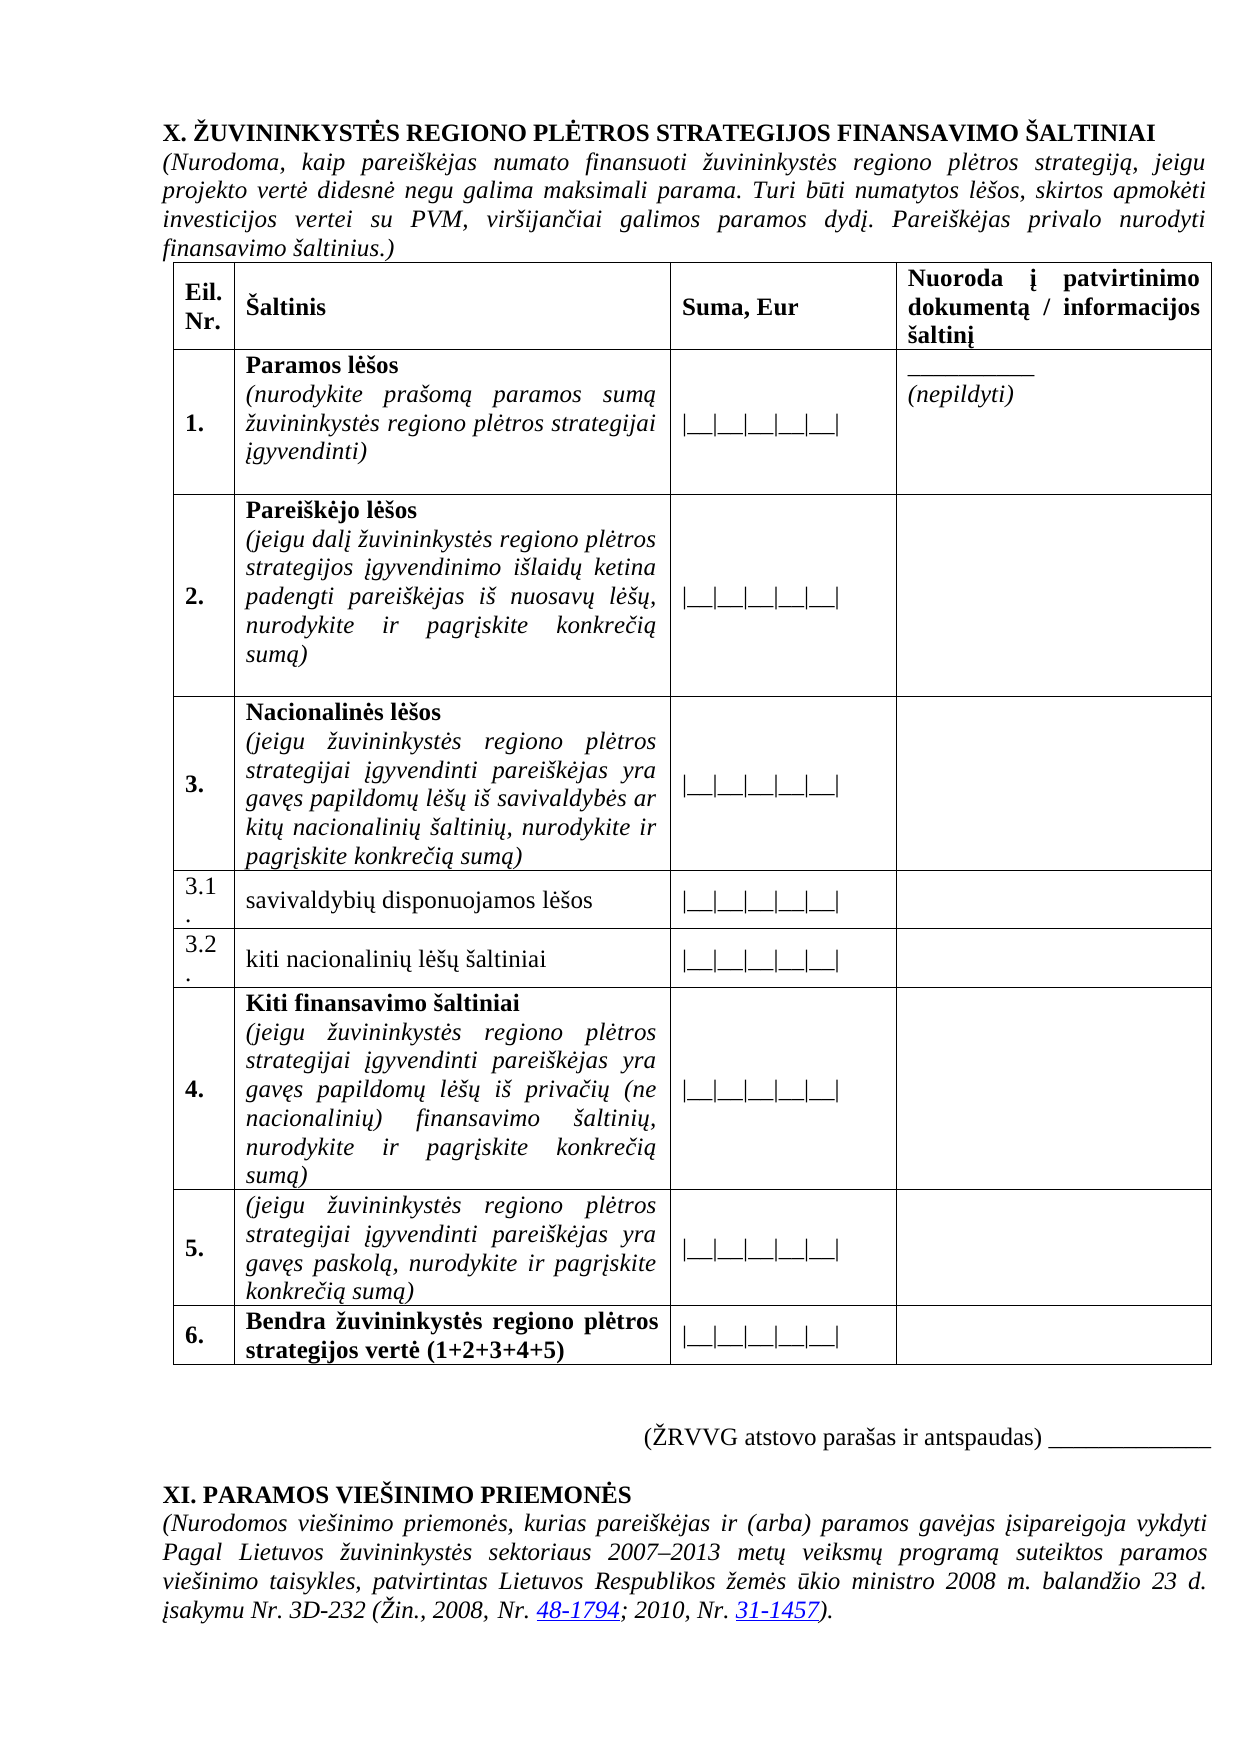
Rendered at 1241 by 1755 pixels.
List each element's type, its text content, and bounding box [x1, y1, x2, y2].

text (ŽRVVG atstovo parašas ir antspaudas) _____________ [162, 1422, 1211, 1451]
table_cell [897, 929, 1211, 987]
table_cell |__|__|__|__|__| [671, 697, 896, 870]
table_cell |__|__|__|__|__| [671, 929, 896, 987]
text XI. PARAMOS VIEŠINIMO PRIEMONĖS [162, 1480, 1211, 1508]
table_cell Pareiškėjo lėšos (jeigu dalį žuvininkystės regiono plėtros strategijos įgyvendinimo išlaidų ketina padengti pareiškėjas iš nuosavų lėšų, nurodykite ir pagrįskite konkrečią sumą) [235, 495, 670, 696]
table_header Nuoroda į patvirtinimo dokumentą / informacijos šaltinį [897, 263, 1211, 349]
text (Nurodomos viešinimo priemonės, kurias pareiškėjas ir (arba) paramos gavėjas įsipareigoja vykdyti Pagal Lietuvos žuvininkystės sektoriaus 2007–2013 metų veiksmų programą suteiktos paramos viešinimo taisykles, patvirtintas Lietuvos Respublikos žemės ūkio ministro 2008 m. balandžio 23 d. įsakymu Nr. 3D-232 (Žin., 2008, Nr. 48-1794; 2010, Nr. 31-1457). [162, 1508, 1211, 1623]
table_cell Nacionalinės lėšos (jeigu žuvininkystės regiono plėtros strategijai įgyvendinti pareiškėjas yra gavęs papildomų lėšų iš savivaldybės ar kitų nacionalinių šaltinių, nurodykite ir pagrįskite konkrečią sumą) [235, 697, 670, 870]
table_cell |__|__|__|__|__| [671, 495, 896, 696]
table_cell |__|__|__|__|__| [671, 1190, 896, 1305]
table_cell 3.2. [174, 929, 234, 987]
table_cell savivaldybių disponuojamos lėšos [235, 871, 670, 928]
table_cell |__|__|__|__|__| [671, 988, 896, 1189]
table_cell |__|__|__|__|__| [671, 350, 896, 494]
table_cell 3. [174, 697, 234, 870]
table_cell [897, 697, 1211, 870]
table_header Eil. Nr. [174, 263, 234, 349]
text X. ŽUVININKYSTĖS REGIONO PLĖTROS STRATEGIJOS FINANSAVIMO ŠALTINIAI [162, 118, 1211, 147]
table_cell Bendra žuvininkystės regiono plėtros strategijos vertė (1+2+3+4+5) [235, 1306, 670, 1364]
table_cell (jeigu žuvininkystės regiono plėtros strategijai įgyvendinti pareiškėjas yra gavęs paskolą, nurodykite ir pagrįskite konkrečią sumą) [235, 1190, 670, 1305]
table_cell Paramos lėšos (nurodykite prašomą paramos sumą žuvininkystės regiono plėtros strategijai įgyvendinti) [235, 350, 670, 494]
table_cell kiti nacionalinių lėšų šaltiniai [235, 929, 670, 987]
table_cell 4. [174, 988, 234, 1189]
table_cell 1. [174, 350, 234, 494]
table_cell 3.1. [174, 871, 234, 928]
table_cell |__|__|__|__|__| [671, 871, 896, 928]
table_cell |__|__|__|__|__| [671, 1306, 896, 1364]
table_cell [897, 871, 1211, 928]
table_header Suma, Eur [671, 263, 896, 349]
text (Nurodoma, kaip pareiškėjas numato finansuoti žuvininkystės regiono plėtros strategiją, jeigu projekto vertė didesnė negu galima maksimali parama. Turi būti numatytos lėšos, skirtos apmokėti investicijos vertei su PVM, viršijančiai galimos paramos dydį. Pareiškėjas privalo nurodyti finansavimo šaltinius.) [162, 147, 1211, 262]
table_cell __________ (nepildyti) [897, 350, 1211, 494]
table_cell [897, 988, 1211, 1189]
table_cell [897, 1306, 1211, 1364]
table_cell 2. [174, 495, 234, 696]
table_cell 6. [174, 1306, 234, 1364]
table_cell Kiti finansavimo šaltiniai (jeigu žuvininkystės regiono plėtros strategijai įgyvendinti pareiškėjas yra gavęs papildomų lėšų iš privačių (ne nacionalinių) finansavimo šaltinių, nurodykite ir pagrįskite konkrečią sumą) [235, 988, 670, 1189]
table_cell 5. [174, 1190, 234, 1305]
table_header Šaltinis [235, 263, 670, 349]
table_cell [897, 1190, 1211, 1305]
table_cell [897, 495, 1211, 696]
